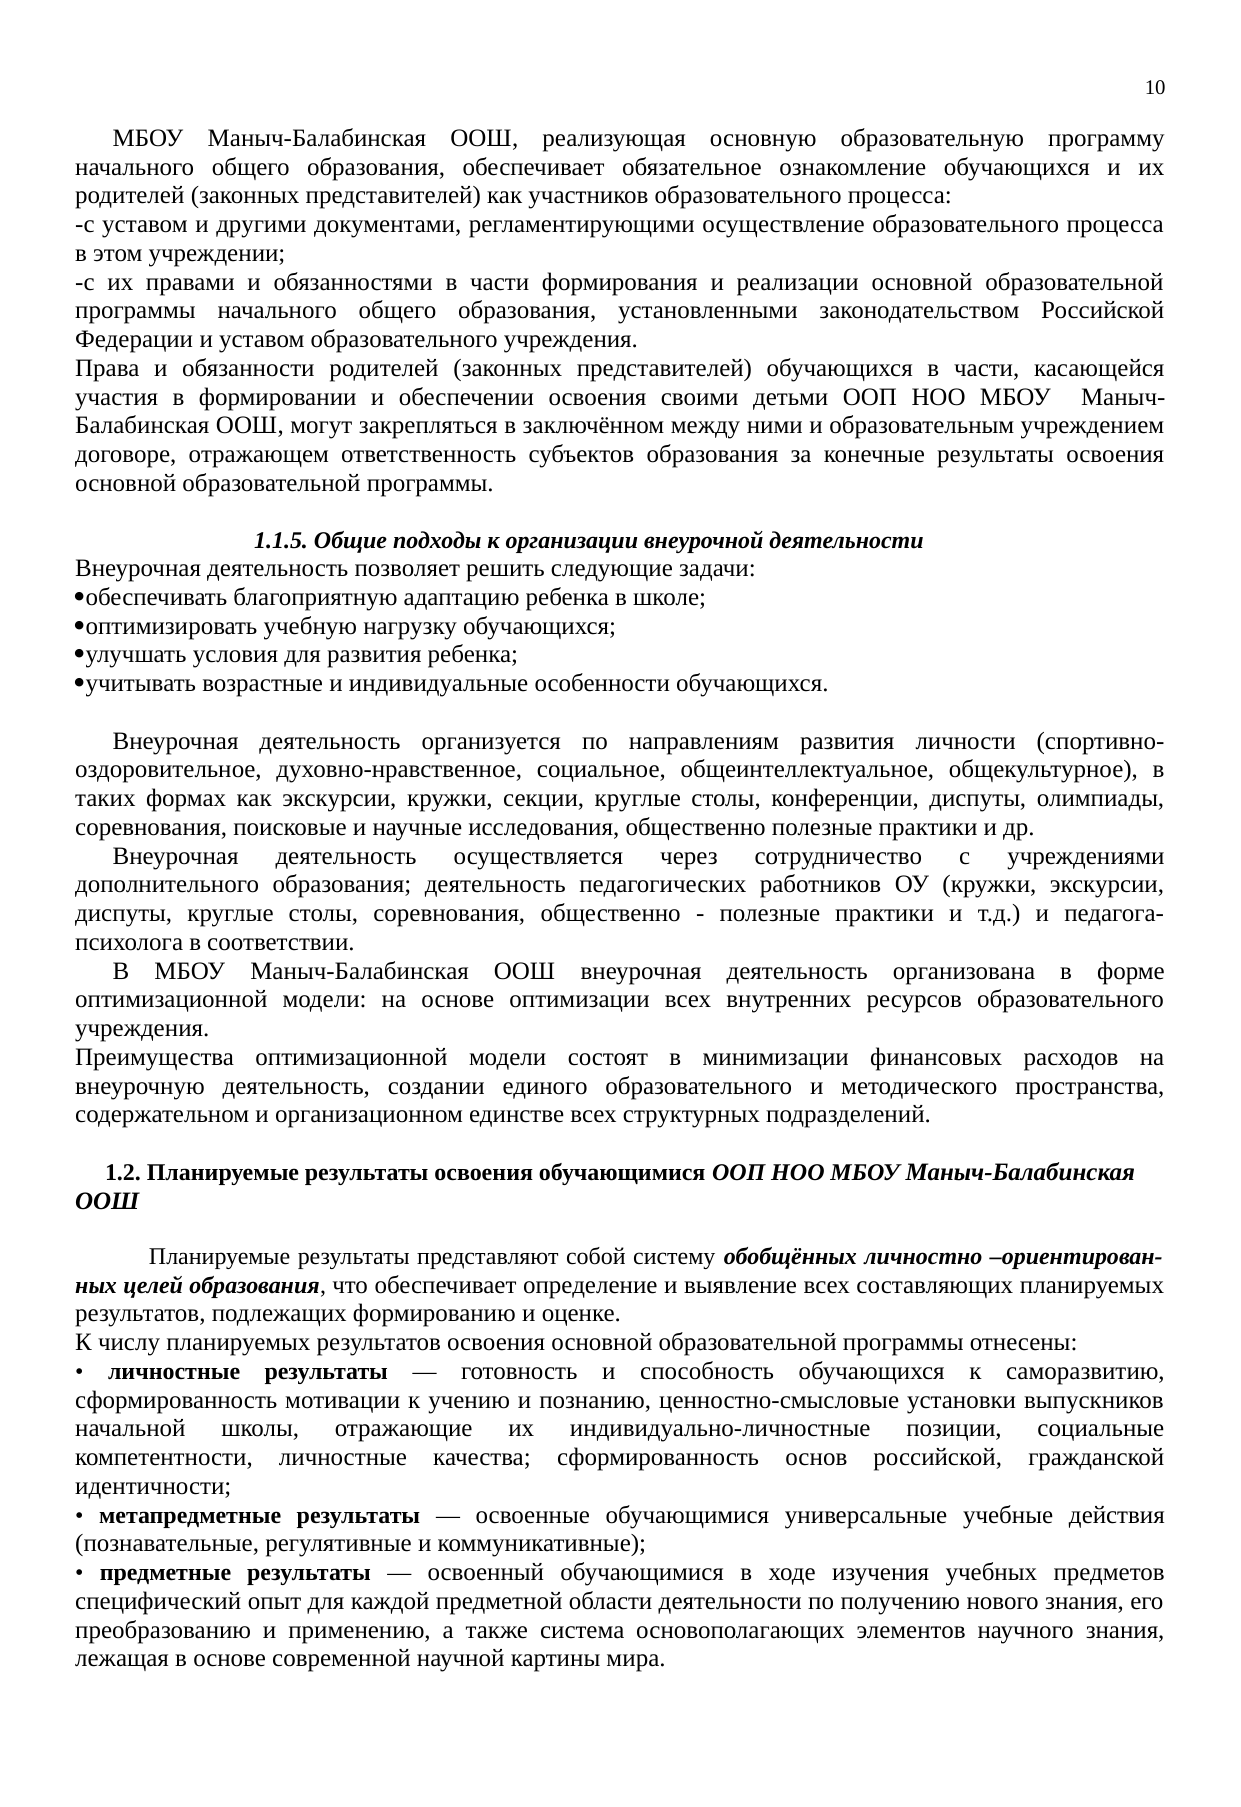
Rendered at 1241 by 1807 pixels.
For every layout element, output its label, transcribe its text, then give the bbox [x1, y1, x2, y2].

list улучшать условия для развития ребенка; [75, 639, 1165, 668]
text • личностные результаты — готовность и способность обучающихся к саморазвитию, сформированность мотивации к учению и познанию, ценностно-смысловые установки выпускников начальной школы, отражающие их индивидуально-личностные позиции, социальные компетентности, личностные качества; сформированность основ российской, гражданской идентичности; [75, 1356, 1165, 1500]
text • метапредметные результаты — освоенные обучающимися универсальные учебные действия (познавательные, регулятивные и коммуникативные); [75, 1500, 1165, 1557]
text Планируемые результаты представляют собой систему обобщённых личностно –ориентирован-ных целей образования, что обеспечивает определение и выявление всех составляющих планируемых результатов, подлежащих формированию и оценке. [75, 1242, 1165, 1327]
list обеспечивать благоприятную адаптацию ребенка в школе; [75, 582, 1165, 611]
list с их правами и обязанностями в части формирования и реализации основной образовательной программы начального общего образования, установленными законодательством Российской Федерации и уставом образовательного учреждения. [75, 267, 1165, 353]
list учитывать возрастные и индивидуальные особенности обучающихся. [75, 668, 1165, 697]
text Внеурочная деятельность осуществляется через сотрудничество с учреждениями дополнительного образования; деятельность педагогических работников ОУ (кружки, экскурсии, диспуты, круглые столы, соревнования, общественно - полезные практики и т.д.) и педагога-психолога в соответствии. [75, 841, 1165, 956]
list с уставом и другими документами, регламентирующими осуществление образовательного процесса в этом учреждении; [75, 209, 1165, 267]
text Преимущества оптимизационной модели состоят в минимизации финансовых расходов на внеурочную деятельность, создании единого образовательного и методического пространства, содержательном и организационном единстве всех структурных подразделений. [75, 1042, 1165, 1128]
text Права и обязанности родителей (законных представителей) обучающихся в части, касающейся участия в формировании и обеспечении освоения своими детьми ООП НОО МБОУ Маныч-Балабинская ООШ, могут закрепляться в заключённом между ними и образовательным учреждением договоре, отражающем ответственность субъектов образования за конечные результаты освоения основной образовательной программы. [75, 353, 1165, 497]
text 1.2. Планируемые результаты освоения обучающимися ООП НОО МБОУ Маныч-Балабинская ООШ [75, 1157, 1165, 1214]
list оптимизировать учебную нагрузку обучающихся; [75, 611, 1165, 639]
text МБОУ Маныч-Балабинская ООШ, реализующая основную образовательную программу начального общего образования, обеспечивает обязательное ознакомление обучающихся и их родителей (законных представителей) как участников образовательного процесса: [75, 123, 1165, 209]
text 1.1.5. Общие подходы к организации внеурочной деятельности [75, 526, 1165, 553]
text Внеурочная деятельность организуется по направлениям развития личности (спортивно-оздоровительное, духовно-нравственное, социальное, общеинтеллектуальное, общекультурное), в таких формах как экскурсии, кружки, секции, круглые столы, конференции, диспуты, олимпиады, соревнования, поисковые и научные исследования, общественно полезные практики и др. [75, 726, 1165, 841]
text • предметные результаты — освоенный обучающимися в ходе изучения учебных предметов специфический опыт для каждой предметной области деятельности по получению нового знания, его преобразованию и применению, а также система основополагающих элементов научного знания, лежащая в основе современной научной картины мира. [75, 1557, 1165, 1672]
text Внеурочная деятельность позволяет решить следующие задачи: [75, 553, 1165, 582]
text К числу планируемых результатов освоения основной образовательной программы отнесены: [75, 1327, 1165, 1356]
text В МБОУ Маныч-Балабинская ООШ внеурочная деятельность организована в форме оптимизационной модели: на основе оптимизации всех внутренних ресурсов образовательного учреждения. [75, 956, 1165, 1042]
